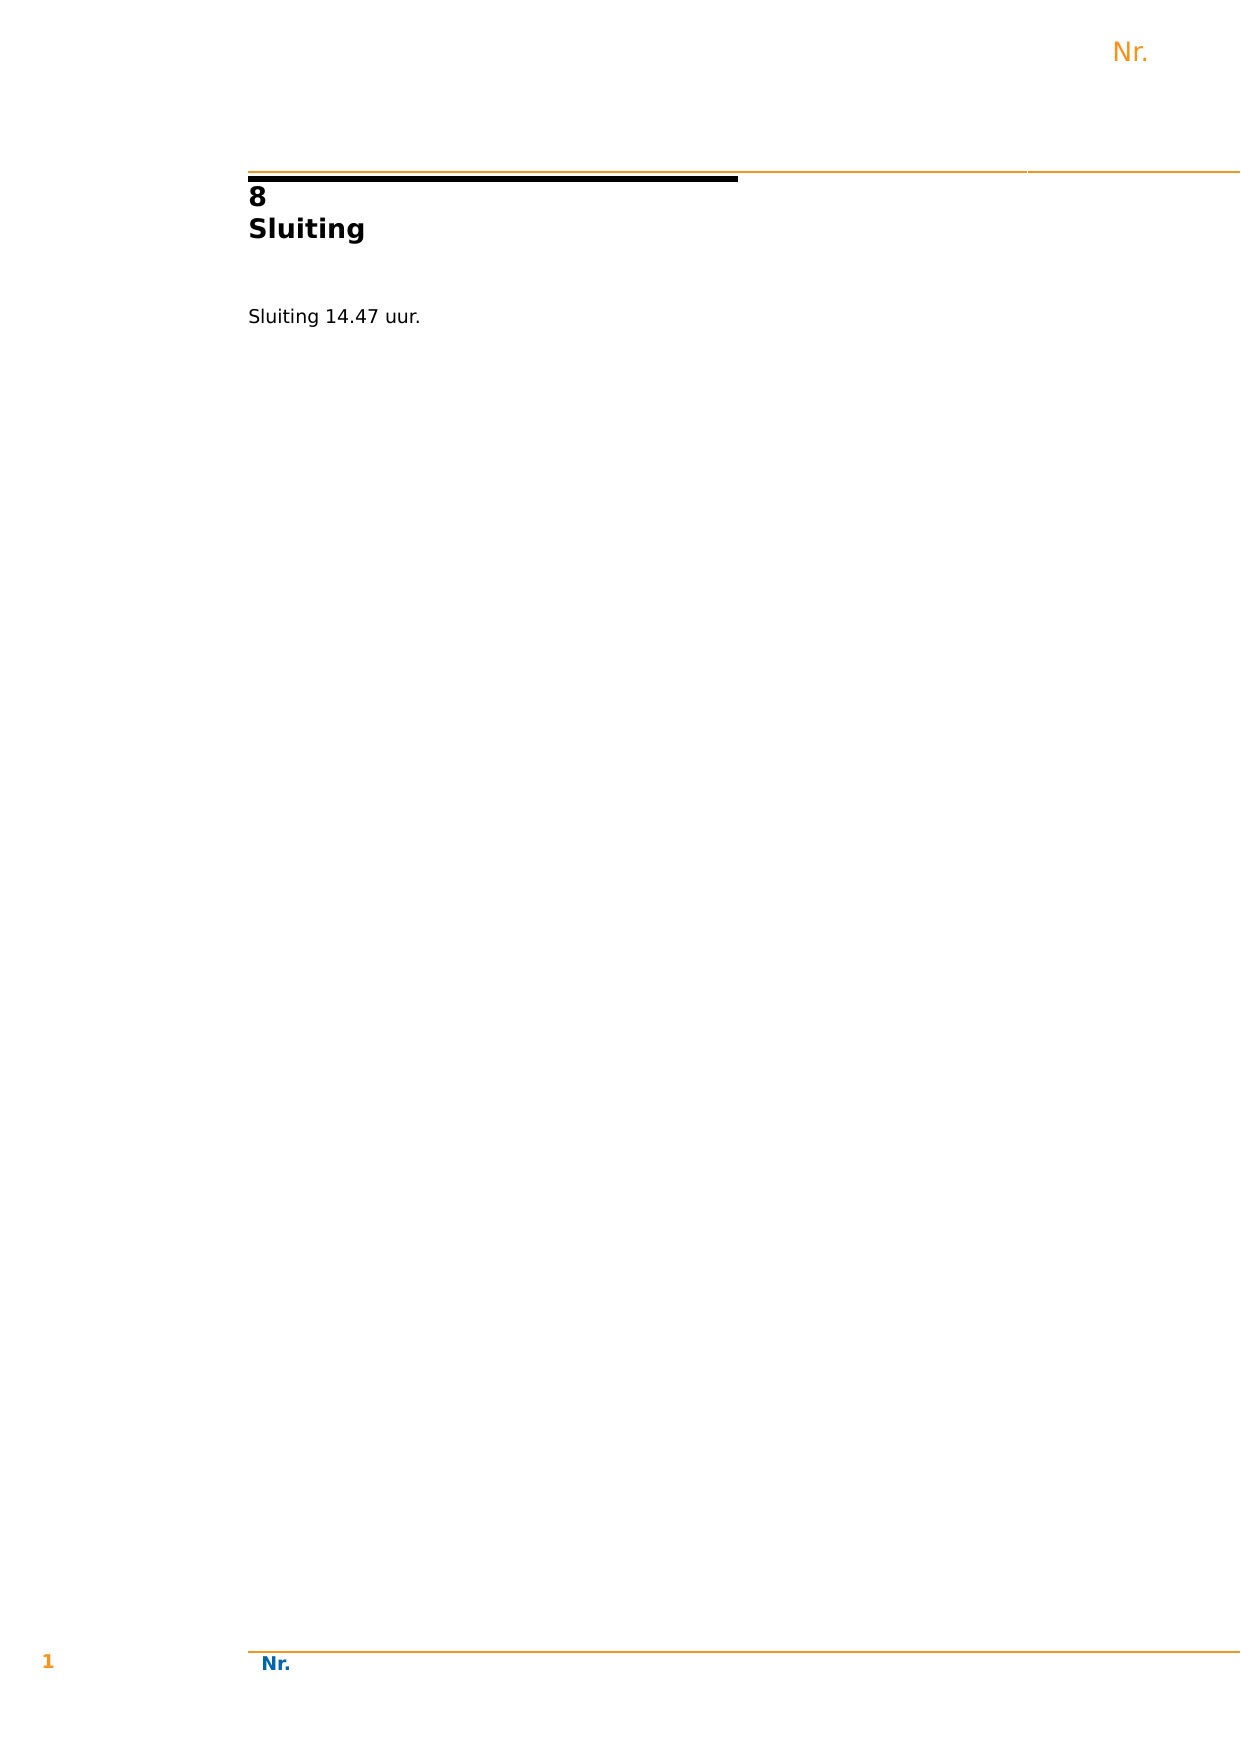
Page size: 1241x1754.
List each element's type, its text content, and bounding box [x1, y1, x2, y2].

title 8 Sluiting [248, 182, 691, 244]
text Sluiting 14.47 uur. [248, 306, 691, 328]
